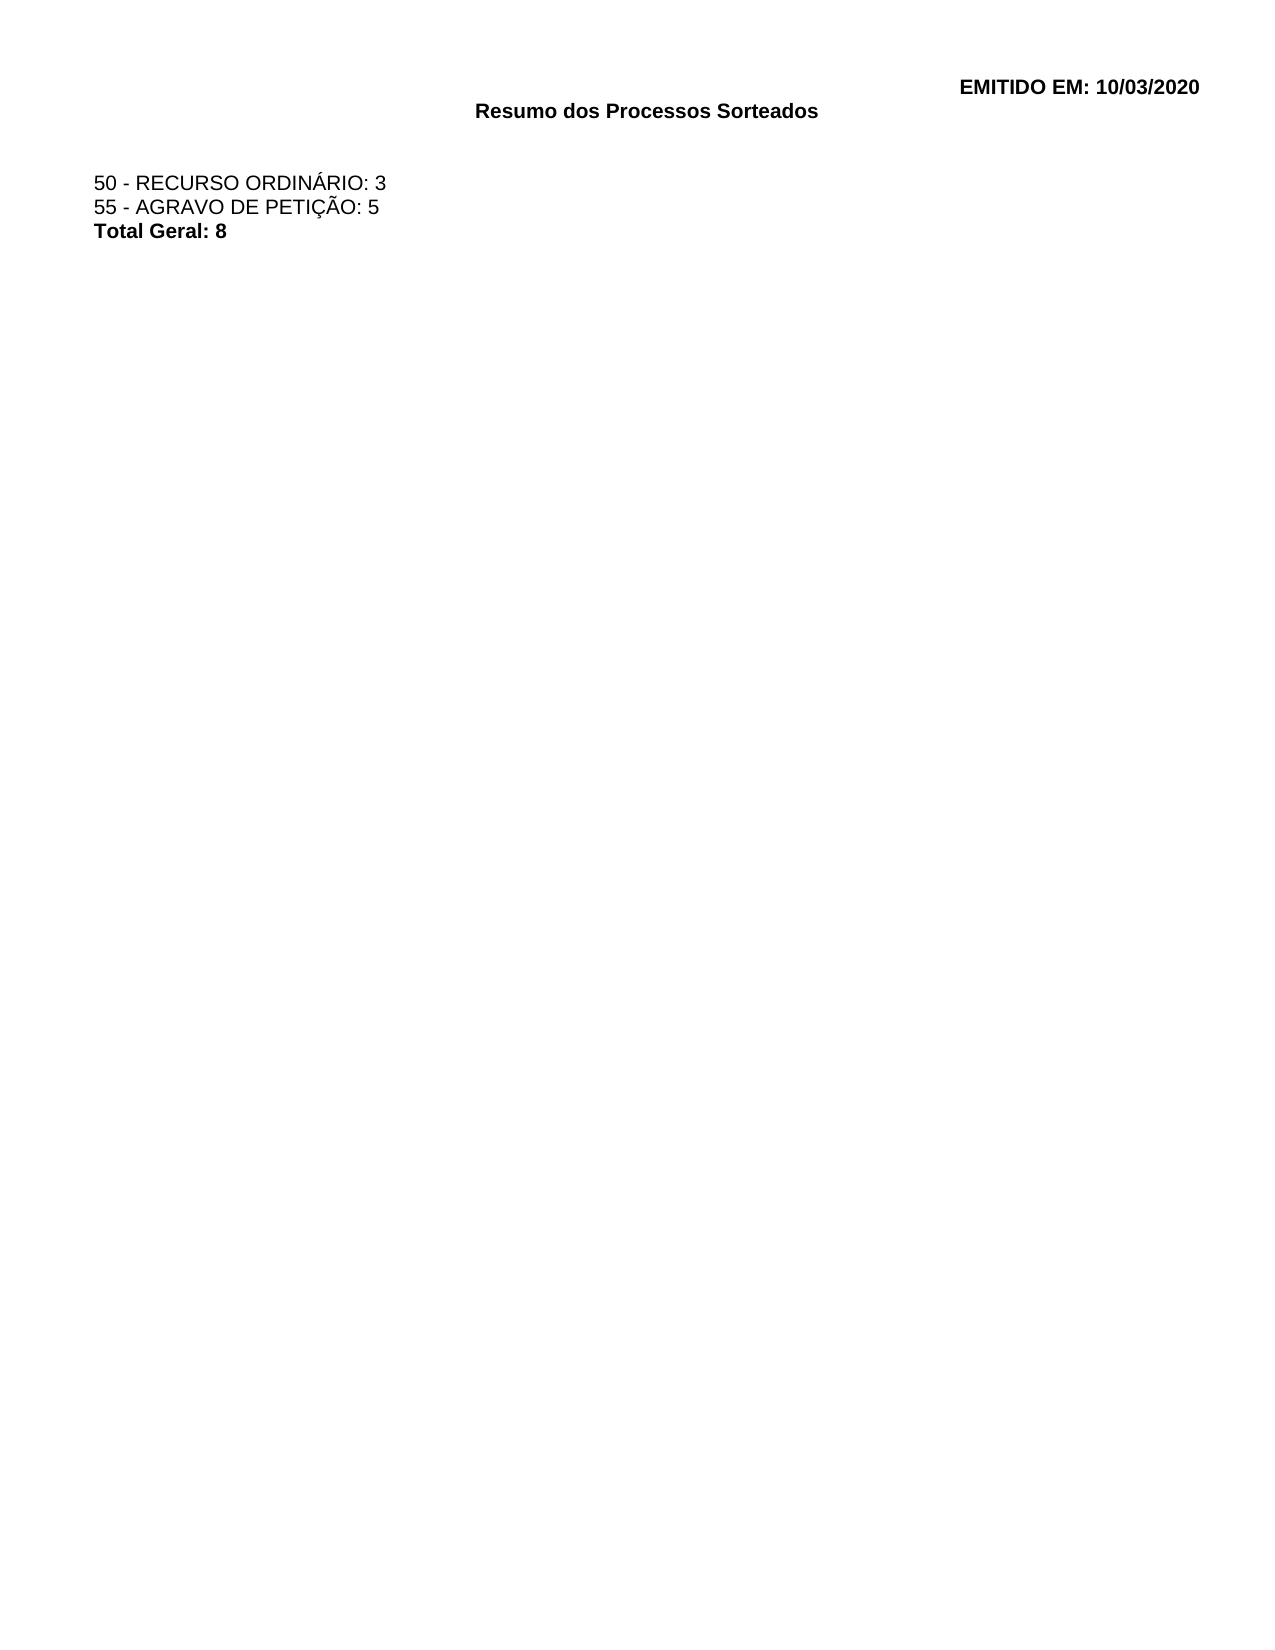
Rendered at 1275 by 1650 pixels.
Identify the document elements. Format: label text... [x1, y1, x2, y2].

text Total Geral: 8 [94, 219, 1200, 243]
text 55 - AGRAVO DE PETIÇÃO: 5 [94, 195, 1200, 219]
text 50 - RECURSO ORDINÁRIO: 3 [94, 171, 1200, 195]
text EMITIDO EM: 10/03/2020 [94, 75, 1200, 99]
text Resumo dos Processos Sorteados [94, 99, 1200, 123]
